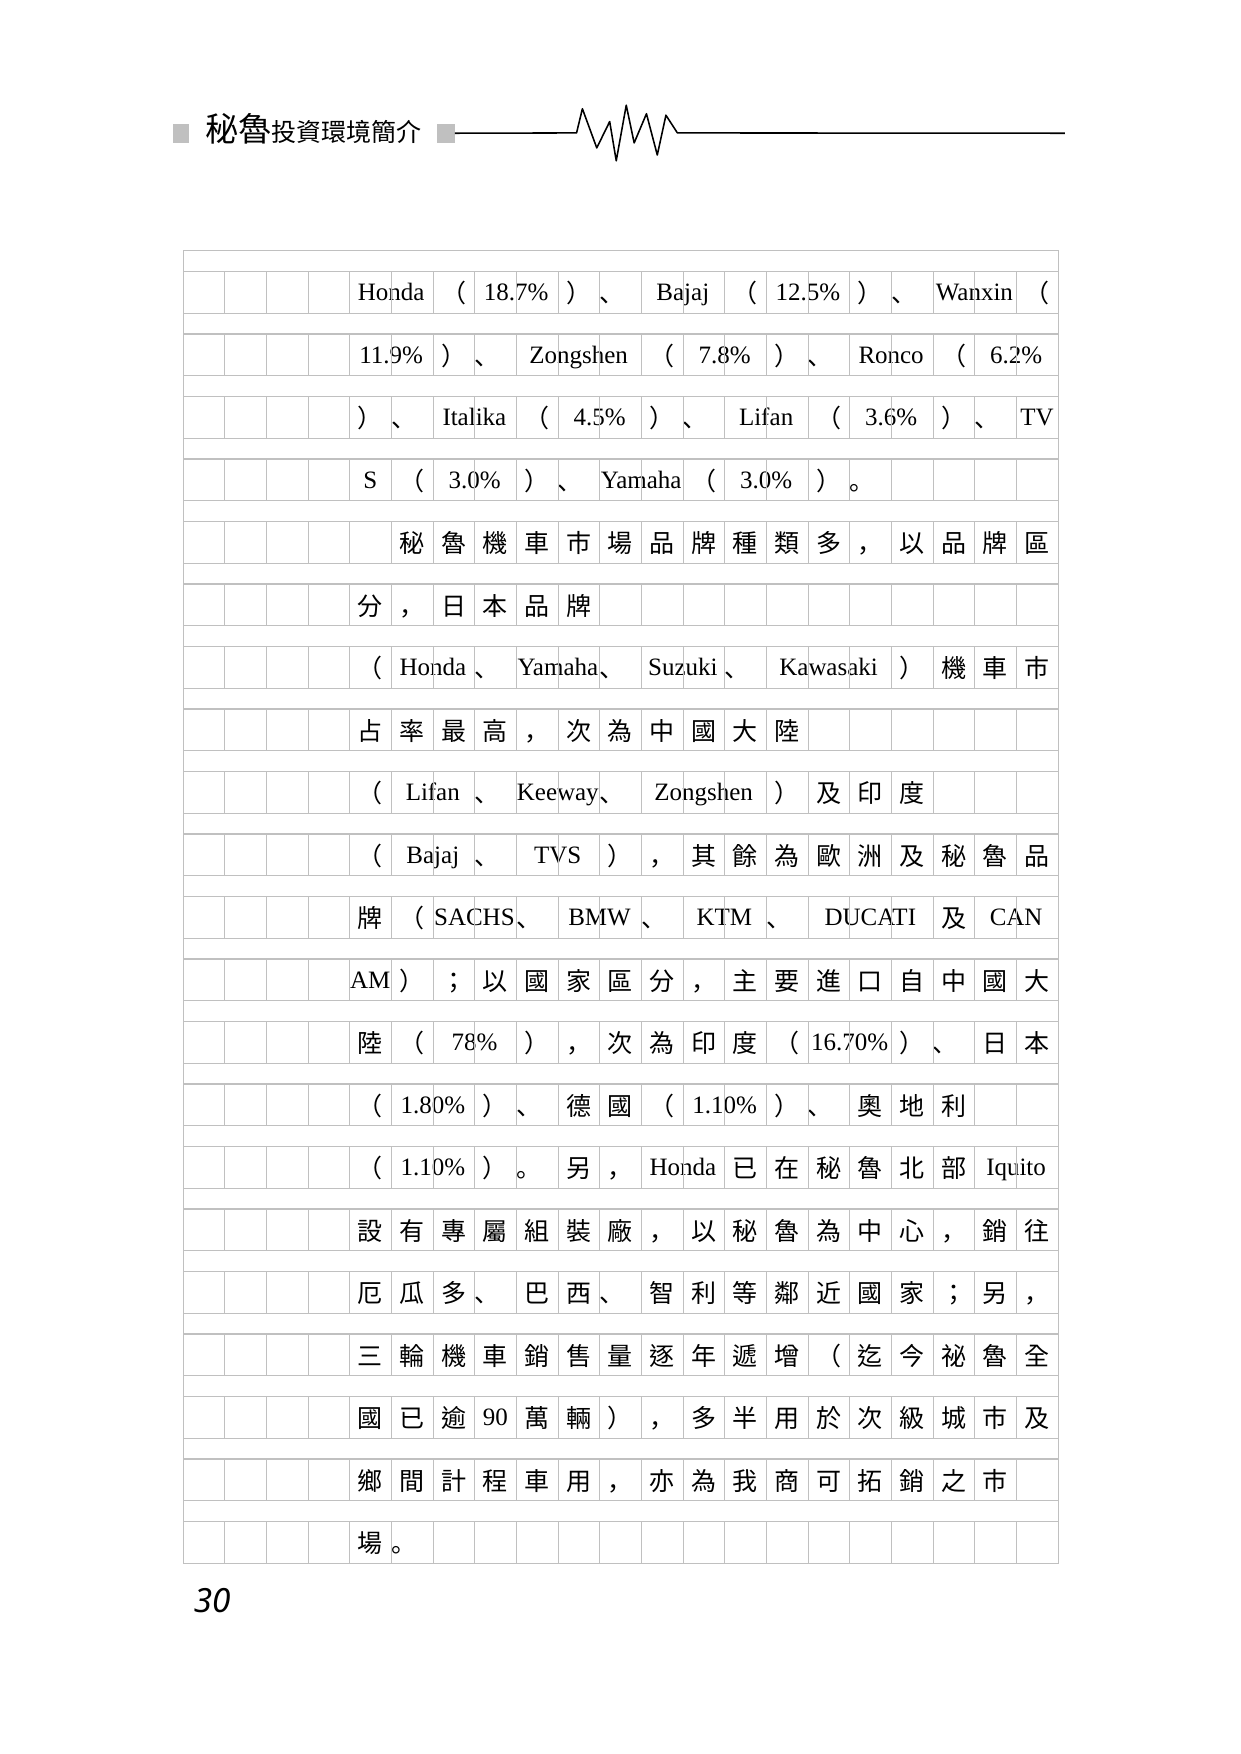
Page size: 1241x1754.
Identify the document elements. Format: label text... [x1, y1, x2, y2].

text 秘魯機車市場品牌種類多，以品牌區分，日本品牌（Honda、Yamaha、Suzuki、Kawasaki）機車市占率最高，次為中國大陸（Lifan、Keeway、Zongshen）及印度（Bajaj、TVS），其餘為歐洲及秘魯品牌（SACHS、BMW、KTM、DUCATI及CAN AM）；以國家區分，主要進口自中國大陸（78%），次為印度（16.70%）、日本（1.80%）、德國（1.10%）、奧地利（1.10%）。另，Honda已在秘魯北部Iquito設有專屬組裝廠，以秘魯為中心，銷往厄瓜多、巴西、智利等鄰近國家；另，三輪機車銷售量逐年遞增（迄今祕魯全國已逾90萬輛），多半用於次級城市及鄉間計程車用，亦為我商可拓銷之市場。 [330, 1439, 1058, 1458]
text 截至2019年，秘魯計逾220萬輛機車，2019年新車總進口量約為28.62萬輛，較2018年成長0.6%，新車市占率以Honda（18.7%）、Bajaj（12.5%）、Wanxin（11.9%）、Zongshen（7.8%）、Ronco（6.2%）、Italika（4.5%）、Lifan（3.6%）、TVS（3.0%）、Yamaha（3.0%）。 [330, 251, 1058, 271]
text 秘魯機車市場品牌種類多，以品牌區分，日本品牌（Honda、Yamaha、Suzuki、Kawasaki）機車市占率最高，次為中國大陸（Lifan、Keeway、Zongshen）及印度（Bajaj、TVS），其餘為歐洲及秘魯品牌（SACHS、BMW、KTM、DUCATI及CAN AM）；以國家區分，主要進口自中國大陸（78%），次為印度（16.70%）、日本（1.80%）、德國（1.10%）、奧地利（1.10%）。另，Honda已在秘魯北部Iquito設有專屬組裝廠，以秘魯為中心，銷往厄瓜多、巴西、智利等鄰近國家；另，三輪機車銷售量逐年遞增（迄今祕魯全國已逾90萬輛），多半用於次級城市及鄉間計程車用，亦為我商可拓銷之市場。 [330, 814, 1058, 833]
text 秘魯機車市場品牌種類多，以品牌區分，日本品牌（Honda、Yamaha、Suzuki、Kawasaki）機車市占率最高，次為中國大陸（Lifan、Keeway、Zongshen）及印度（Bajaj、TVS），其餘為歐洲及秘魯品牌（SACHS、BMW、KTM、DUCATI及CAN AM）；以國家區分，主要進口自中國大陸（78%），次為印度（16.70%）、日本（1.80%）、德國（1.10%）、奧地利（1.10%）。另，Honda已在秘魯北部Iquito設有專屬組裝廠，以秘魯為中心，銷往厄瓜多、巴西、智利等鄰近國家；另，三輪機車銷售量逐年遞增（迄今祕魯全國已逾90萬輛），多半用於次級城市及鄉間計程車用，亦為我商可拓銷之市場。 [330, 1001, 1058, 1021]
text 秘魯機車市場品牌種類多，以品牌區分，日本品牌（Honda、Yamaha、Suzuki、Kawasaki）機車市占率最高，次為中國大陸（Lifan、Keeway、Zongshen）及印度（Bajaj、TVS），其餘為歐洲及秘魯品牌（SACHS、BMW、KTM、DUCATI及CAN AM）；以國家區分，主要進口自中國大陸（78%），次為印度（16.70%）、日本（1.80%）、德國（1.10%）、奧地利（1.10%）。另，Honda已在秘魯北部Iquito設有專屬組裝廠，以秘魯為中心，銷往厄瓜多、巴西、智利等鄰近國家；另，三輪機車銷售量逐年遞增（迄今祕魯全國已逾90萬輛），多半用於次級城市及鄉間計程車用，亦為我商可拓銷之市場。 [330, 1314, 1058, 1333]
text 秘魯機車市場品牌種類多，以品牌區分，日本品牌（Honda、Yamaha、Suzuki、Kawasaki）機車市占率最高，次為中國大陸（Lifan、Keeway、Zongshen）及印度（Bajaj、TVS），其餘為歐洲及秘魯品牌（SACHS、BMW、KTM、DUCATI及CAN AM）；以國家區分，主要進口自中國大陸（78%），次為印度（16.70%）、日本（1.80%）、德國（1.10%）、奧地利（1.10%）。另，Honda已在秘魯北部Iquito設有專屬組裝廠，以秘魯為中心，銷往厄瓜多、巴西、智利等鄰近國家；另，三輪機車銷售量逐年遞增（迄今祕魯全國已逾90萬輛），多半用於次級城市及鄉間計程車用，亦為我商可拓銷之市場。 [330, 626, 1058, 646]
text 秘魯機車市場品牌種類多，以品牌區分，日本品牌（Honda、Yamaha、Suzuki、Kawasaki）機車市占率最高，次為中國大陸（Lifan、Keeway、Zongshen）及印度（Bajaj、TVS），其餘為歐洲及秘魯品牌（SACHS、BMW、KTM、DUCATI及CAN AM）；以國家區分，主要進口自中國大陸（78%），次為印度（16.70%）、日本（1.80%）、德國（1.10%）、奧地利（1.10%）。另，Honda已在秘魯北部Iquito設有專屬組裝廠，以秘魯為中心，銷往厄瓜多、巴西、智利等鄰近國家；另，三輪機車銷售量逐年遞增（迄今祕魯全國已逾90萬輛），多半用於次級城市及鄉間計程車用，亦為我商可拓銷之市場。 [330, 751, 1058, 771]
text 截至2019年，秘魯計逾220萬輛機車，2019年新車總進口量約為28.62萬輛，較2018年成長0.6%，新車市占率以Honda（18.7%）、Bajaj（12.5%）、Wanxin（11.9%）、Zongshen（7.8%）、Ronco（6.2%）、Italika（4.5%）、Lifan（3.6%）、TVS（3.0%）、Yamaha（3.0%）。 [330, 376, 1058, 396]
text 秘魯機車市場品牌種類多，以品牌區分，日本品牌（Honda、Yamaha、Suzuki、Kawasaki）機車市占率最高，次為中國大陸（Lifan、Keeway、Zongshen）及印度（Bajaj、TVS），其餘為歐洲及秘魯品牌（SACHS、BMW、KTM、DUCATI及CAN AM）；以國家區分，主要進口自中國大陸（78%），次為印度（16.70%）、日本（1.80%）、德國（1.10%）、奧地利（1.10%）。另，Honda已在秘魯北部Iquito設有專屬組裝廠，以秘魯為中心，銷往厄瓜多、巴西、智利等鄰近國家；另，三輪機車銷售量逐年遞增（迄今祕魯全國已逾90萬輛），多半用於次級城市及鄉間計程車用，亦為我商可拓銷之市場。 [330, 1126, 1058, 1146]
text 秘魯機車市場品牌種類多，以品牌區分，日本品牌（Honda、Yamaha、Suzuki、Kawasaki）機車市占率最高，次為中國大陸（Lifan、Keeway、Zongshen）及印度（Bajaj、TVS），其餘為歐洲及秘魯品牌（SACHS、BMW、KTM、DUCATI及CAN AM）；以國家區分，主要進口自中國大陸（78%），次為印度（16.70%）、日本（1.80%）、德國（1.10%）、奧地利（1.10%）。另，Honda已在秘魯北部Iquito設有專屬組裝廠，以秘魯為中心，銷往厄瓜多、巴西、智利等鄰近國家；另，三輪機車銷售量逐年遞增（迄今祕魯全國已逾90萬輛），多半用於次級城市及鄉間計程車用，亦為我商可拓銷之市場。 [330, 564, 1058, 583]
text 秘魯機車市場品牌種類多，以品牌區分，日本品牌（Honda、Yamaha、Suzuki、Kawasaki）機車市占率最高，次為中國大陸（Lifan、Keeway、Zongshen）及印度（Bajaj、TVS），其餘為歐洲及秘魯品牌（SACHS、BMW、KTM、DUCATI及CAN AM）；以國家區分，主要進口自中國大陸（78%），次為印度（16.70%）、日本（1.80%）、德國（1.10%）、奧地利（1.10%）。另，Honda已在秘魯北部Iquito設有專屬組裝廠，以秘魯為中心，銷往厄瓜多、巴西、智利等鄰近國家；另，三輪機車銷售量逐年遞增（迄今祕魯全國已逾90萬輛），多半用於次級城市及鄉間計程車用，亦為我商可拓銷之市場。 [330, 876, 1058, 896]
text 秘魯機車市場品牌種類多，以品牌區分，日本品牌（Honda、Yamaha、Suzuki、Kawasaki）機車市占率最高，次為中國大陸（Lifan、Keeway、Zongshen）及印度（Bajaj、TVS），其餘為歐洲及秘魯品牌（SACHS、BMW、KTM、DUCATI及CAN AM）；以國家區分，主要進口自中國大陸（78%），次為印度（16.70%）、日本（1.80%）、德國（1.10%）、奧地利（1.10%）。另，Honda已在秘魯北部Iquito設有專屬組裝廠，以秘魯為中心，銷往厄瓜多、巴西、智利等鄰近國家；另，三輪機車銷售量逐年遞增（迄今祕魯全國已逾90萬輛），多半用於次級城市及鄉間計程車用，亦為我商可拓銷之市場。 [330, 501, 1058, 521]
text 秘魯機車市場品牌種類多，以品牌區分，日本品牌（Honda、Yamaha、Suzuki、Kawasaki）機車市占率最高，次為中國大陸（Lifan、Keeway、Zongshen）及印度（Bajaj、TVS），其餘為歐洲及秘魯品牌（SACHS、BMW、KTM、DUCATI及CAN AM）；以國家區分，主要進口自中國大陸（78%），次為印度（16.70%）、日本（1.80%）、德國（1.10%）、奧地利（1.10%）。另，Honda已在秘魯北部Iquito設有專屬組裝廠，以秘魯為中心，銷往厄瓜多、巴西、智利等鄰近國家；另，三輪機車銷售量逐年遞增（迄今祕魯全國已逾90萬輛），多半用於次級城市及鄉間計程車用，亦為我商可拓銷之市場。 [330, 1189, 1058, 1208]
text 秘魯機車市場品牌種類多，以品牌區分，日本品牌（Honda、Yamaha、Suzuki、Kawasaki）機車市占率最高，次為中國大陸（Lifan、Keeway、Zongshen）及印度（Bajaj、TVS），其餘為歐洲及秘魯品牌（SACHS、BMW、KTM、DUCATI及CAN AM）；以國家區分，主要進口自中國大陸（78%），次為印度（16.70%）、日本（1.80%）、德國（1.10%）、奧地利（1.10%）。另，Honda已在秘魯北部Iquito設有專屬組裝廠，以秘魯為中心，銷往厄瓜多、巴西、智利等鄰近國家；另，三輪機車銷售量逐年遞增（迄今祕魯全國已逾90萬輛），多半用於次級城市及鄉間計程車用，亦為我商可拓銷之市場。 [330, 939, 1058, 958]
text 秘魯機車市場品牌種類多，以品牌區分，日本品牌（Honda、Yamaha、Suzuki、Kawasaki）機車市占率最高，次為中國大陸（Lifan、Keeway、Zongshen）及印度（Bajaj、TVS），其餘為歐洲及秘魯品牌（SACHS、BMW、KTM、DUCATI及CAN AM）；以國家區分，主要進口自中國大陸（78%），次為印度（16.70%）、日本（1.80%）、德國（1.10%）、奧地利（1.10%）。另，Honda已在秘魯北部Iquito設有專屬組裝廠，以秘魯為中心，銷往厄瓜多、巴西、智利等鄰近國家；另，三輪機車銷售量逐年遞增（迄今祕魯全國已逾90萬輛），多半用於次級城市及鄉間計程車用，亦為我商可拓銷之市場。 [330, 1251, 1058, 1271]
text 截至2019年，秘魯計逾220萬輛機車，2019年新車總進口量約為28.62萬輛，較2018年成長0.6%，新車市占率以Honda（18.7%）、Bajaj（12.5%）、Wanxin（11.9%）、Zongshen（7.8%）、Ronco（6.2%）、Italika（4.5%）、Lifan（3.6%）、TVS（3.0%）、Yamaha（3.0%）。 [330, 314, 1058, 333]
text 截至2019年，秘魯計逾220萬輛機車，2019年新車總進口量約為28.62萬輛，較2018年成長0.6%，新車市占率以Honda（18.7%）、Bajaj（12.5%）、Wanxin（11.9%）、Zongshen（7.8%）、Ronco（6.2%）、Italika（4.5%）、Lifan（3.6%）、TVS（3.0%）、Yamaha（3.0%）。 [330, 439, 1058, 458]
text 秘魯機車市場品牌種類多，以品牌區分，日本品牌（Honda、Yamaha、Suzuki、Kawasaki）機車市占率最高，次為中國大陸（Lifan、Keeway、Zongshen）及印度（Bajaj、TVS），其餘為歐洲及秘魯品牌（SACHS、BMW、KTM、DUCATI及CAN AM）；以國家區分，主要進口自中國大陸（78%），次為印度（16.70%）、日本（1.80%）、德國（1.10%）、奧地利（1.10%）。另，Honda已在秘魯北部Iquito設有專屬組裝廠，以秘魯為中心，銷往厄瓜多、巴西、智利等鄰近國家；另，三輪機車銷售量逐年遞增（迄今祕魯全國已逾90萬輛），多半用於次級城市及鄉間計程車用，亦為我商可拓銷之市場。 [330, 1376, 1058, 1396]
text 秘魯機車市場品牌種類多，以品牌區分，日本品牌（Honda、Yamaha、Suzuki、Kawasaki）機車市占率最高，次為中國大陸（Lifan、Keeway、Zongshen）及印度（Bajaj、TVS），其餘為歐洲及秘魯品牌（SACHS、BMW、KTM、DUCATI及CAN AM）；以國家區分，主要進口自中國大陸（78%），次為印度（16.70%）、日本（1.80%）、德國（1.10%）、奧地利（1.10%）。另，Honda已在秘魯北部Iquito設有專屬組裝廠，以秘魯為中心，銷往厄瓜多、巴西、智利等鄰近國家；另，三輪機車銷售量逐年遞增（迄今祕魯全國已逾90萬輛），多半用於次級城市及鄉間計程車用，亦為我商可拓銷之市場。 [330, 1501, 1058, 1521]
text 秘魯機車市場品牌種類多，以品牌區分，日本品牌（Honda、Yamaha、Suzuki、Kawasaki）機車市占率最高，次為中國大陸（Lifan、Keeway、Zongshen）及印度（Bajaj、TVS），其餘為歐洲及秘魯品牌（SACHS、BMW、KTM、DUCATI及CAN AM）；以國家區分，主要進口自中國大陸（78%），次為印度（16.70%）、日本（1.80%）、德國（1.10%）、奧地利（1.10%）。另，Honda已在秘魯北部Iquito設有專屬組裝廠，以秘魯為中心，銷往厄瓜多、巴西、智利等鄰近國家；另，三輪機車銷售量逐年遞增（迄今祕魯全國已逾90萬輛），多半用於次級城市及鄉間計程車用，亦為我商可拓銷之市場。 [330, 1064, 1058, 1083]
text 秘魯機車市場品牌種類多，以品牌區分，日本品牌（Honda、Yamaha、Suzuki、Kawasaki）機車市占率最高，次為中國大陸（Lifan、Keeway、Zongshen）及印度（Bajaj、TVS），其餘為歐洲及秘魯品牌（SACHS、BMW、KTM、DUCATI及CAN AM）；以國家區分，主要進口自中國大陸（78%），次為印度（16.70%）、日本（1.80%）、德國（1.10%）、奧地利（1.10%）。另，Honda已在秘魯北部Iquito設有專屬組裝廠，以秘魯為中心，銷往厄瓜多、巴西、智利等鄰近國家；另，三輪機車銷售量逐年遞增（迄今祕魯全國已逾90萬輛），多半用於次級城市及鄉間計程車用，亦為我商可拓銷之市場。 [330, 689, 1058, 708]
